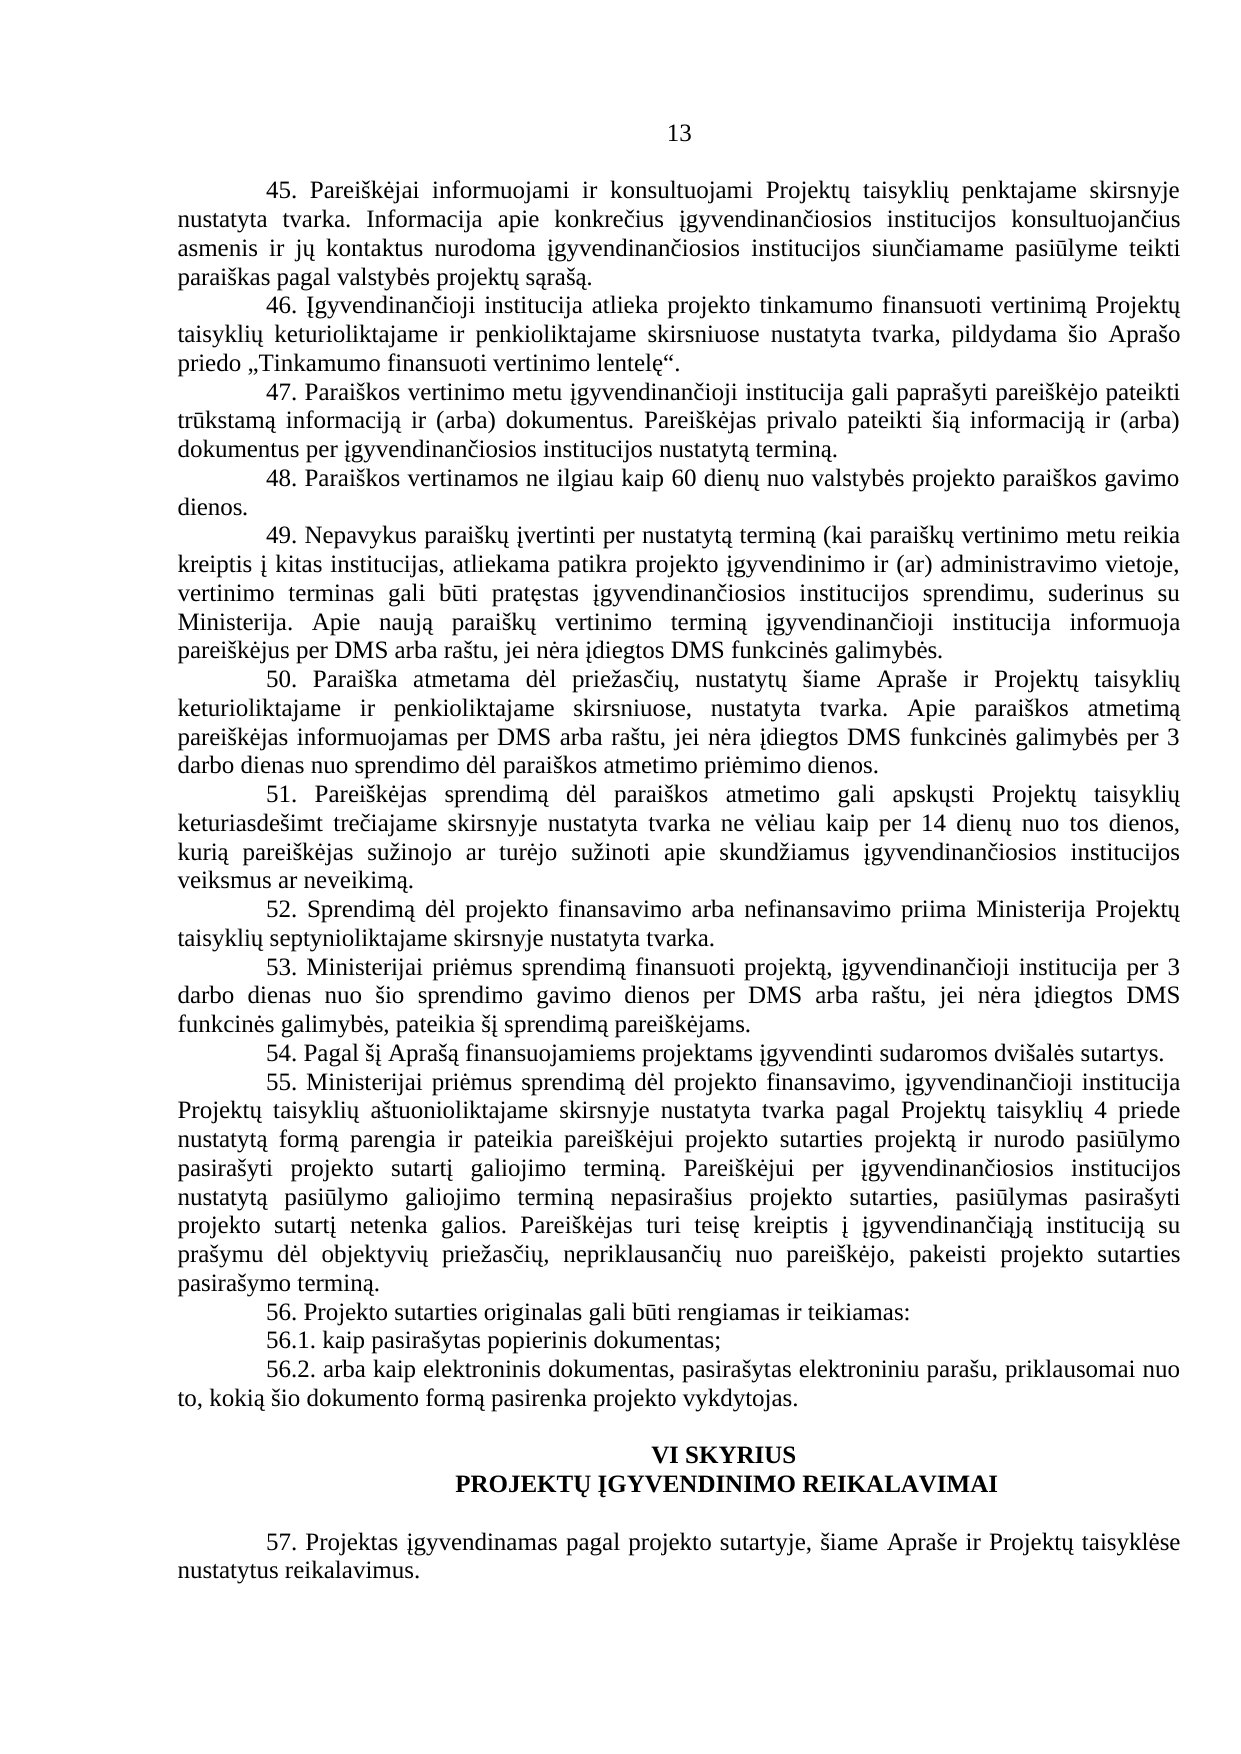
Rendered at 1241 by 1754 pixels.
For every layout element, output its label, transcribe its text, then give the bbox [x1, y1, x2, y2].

text 56. Projekto sutarties originalas gali būti rengiamas ir teikiamas: [177, 1297, 1181, 1326]
text 45. Pareiškėjai informuojami ir konsultuojami Projektų taisyklių penktajame skirsnyje nustatyta tvarka. Informacija apie konkrečius įgyvendinančiosios institucijos konsultuojančius asmenis ir jų kontaktus nurodoma įgyvendinančiosios institucijos siunčiamame pasiūlyme teikti paraiškas pagal valstybės projektų sąrašą. [177, 176, 1181, 291]
text 52. Sprendimą dėl projekto finansavimo arba nefinansavimo priima Ministerija Projektų taisyklių septynioliktajame skirsnyje nustatyta tvarka. [177, 894, 1181, 952]
text PROJEKTŲ ĮGYVENDINIMO REIKALAVIMAI [177, 1469, 1181, 1498]
text 56.2. arba kaip elektroninis dokumentas, pasirašytas elektroniniu parašu, priklausomai nuo to, kokią šio dokumento formą pasirenka projekto vykdytojas. [177, 1354, 1181, 1412]
text 53. Ministerijai priėmus sprendimą finansuoti projektą, įgyvendinančioji institucija per 3 darbo dienas nuo šio sprendimo gavimo dienos per DMS arba raštu, jei nėra įdiegtos DMS funkcinės galimybės, pateikia šį sprendimą pareiškėjams. [177, 952, 1181, 1038]
text 56.1. kaip pasirašytas popierinis dokumentas; [177, 1326, 1181, 1354]
text 57. Projektas įgyvendinamas pagal projekto sutartyje, šiame Apraše ir Projektų taisyklėse nustatytus reikalavimus. [177, 1527, 1181, 1584]
text VI SKYRIUS [177, 1441, 1181, 1469]
text 55. Ministerijai priėmus sprendimą dėl projekto finansavimo, įgyvendinančioji institucija Projektų taisyklių aštuonioliktajame skirsnyje nustatyta tvarka pagal Projektų taisyklių 4 priede nustatytą formą parengia ir pateikia pareiškėjui projekto sutarties projektą ir nurodo pasiūlymo pasirašyti projekto sutartį galiojimo terminą. Pareiškėjui per įgyvendinančiosios institucijos nustatytą pasiūlymo galiojimo terminą nepasirašius projekto sutarties, pasiūlymas pasirašyti projekto sutartį netenka galios. Pareiškėjas turi teisę kreiptis į įgyvendinančiąją instituciją su prašymu dėl objektyvių priežasčių, nepriklausančių nuo pareiškėjo, pakeisti projekto sutarties pasirašymo terminą. [177, 1067, 1181, 1297]
text 50. Paraiška atmetama dėl priežasčių, nustatytų šiame Apraše ir Projektų taisyklių keturioliktajame ir penkioliktajame skirsniuose, nustatyta tvarka. Apie paraiškos atmetimą pareiškėjas informuojamas per DMS arba raštu, jei nėra įdiegtos DMS funkcinės galimybės per 3 darbo dienas nuo sprendimo dėl paraiškos atmetimo priėmimo dienos. [177, 664, 1181, 779]
text 49. Nepavykus paraiškų įvertinti per nustatytą terminą (kai paraiškų vertinimo metu reikia kreiptis į kitas institucijas, atliekama patikra projekto įgyvendinimo ir (ar) administravimo vietoje, vertinimo terminas gali būti pratęstas įgyvendinančiosios institucijos sprendimu, suderinus su Ministerija. Apie naują paraiškų vertinimo terminą įgyvendinančioji institucija informuoja pareiškėjus per DMS arba raštu, jei nėra įdiegtos DMS funkcinės galimybės. [177, 521, 1181, 664]
text 47. Paraiškos vertinimo metu įgyvendinančioji institucija gali paprašyti pareiškėjo pateikti trūkstamą informaciją ir (arba) dokumentus. Pareiškėjas privalo pateikti šią informaciją ir (arba) dokumentus per įgyvendinančiosios institucijos nustatytą terminą. [177, 377, 1181, 463]
text 51. Pareiškėjas sprendimą dėl paraiškos atmetimo gali apskųsti Projektų taisyklių keturiasdešimt trečiajame skirsnyje nustatyta tvarka ne vėliau kaip per 14 dienų nuo tos dienos, kurią pareiškėjas sužinojo ar turėjo sužinoti apie skundžiamus įgyvendinančiosios institucijos veiksmus ar neveikimą. [177, 779, 1181, 894]
text 48. Paraiškos vertinamos ne ilgiau kaip 60 dienų nuo valstybės projekto paraiškos gavimo dienos. [177, 463, 1181, 521]
text 54. Pagal šį Aprašą finansuojamiems projektams įgyvendinti sudaromos dvišalės sutartys. [177, 1038, 1181, 1067]
text 46. Įgyvendinančioji institucija atlieka projekto tinkamumo finansuoti vertinimą Projektų taisyklių keturioliktajame ir penkioliktajame skirsniuose nustatyta tvarka, pildydama šio Aprašo priedo „Tinkamumo finansuoti vertinimo lentelę“. [177, 291, 1181, 377]
